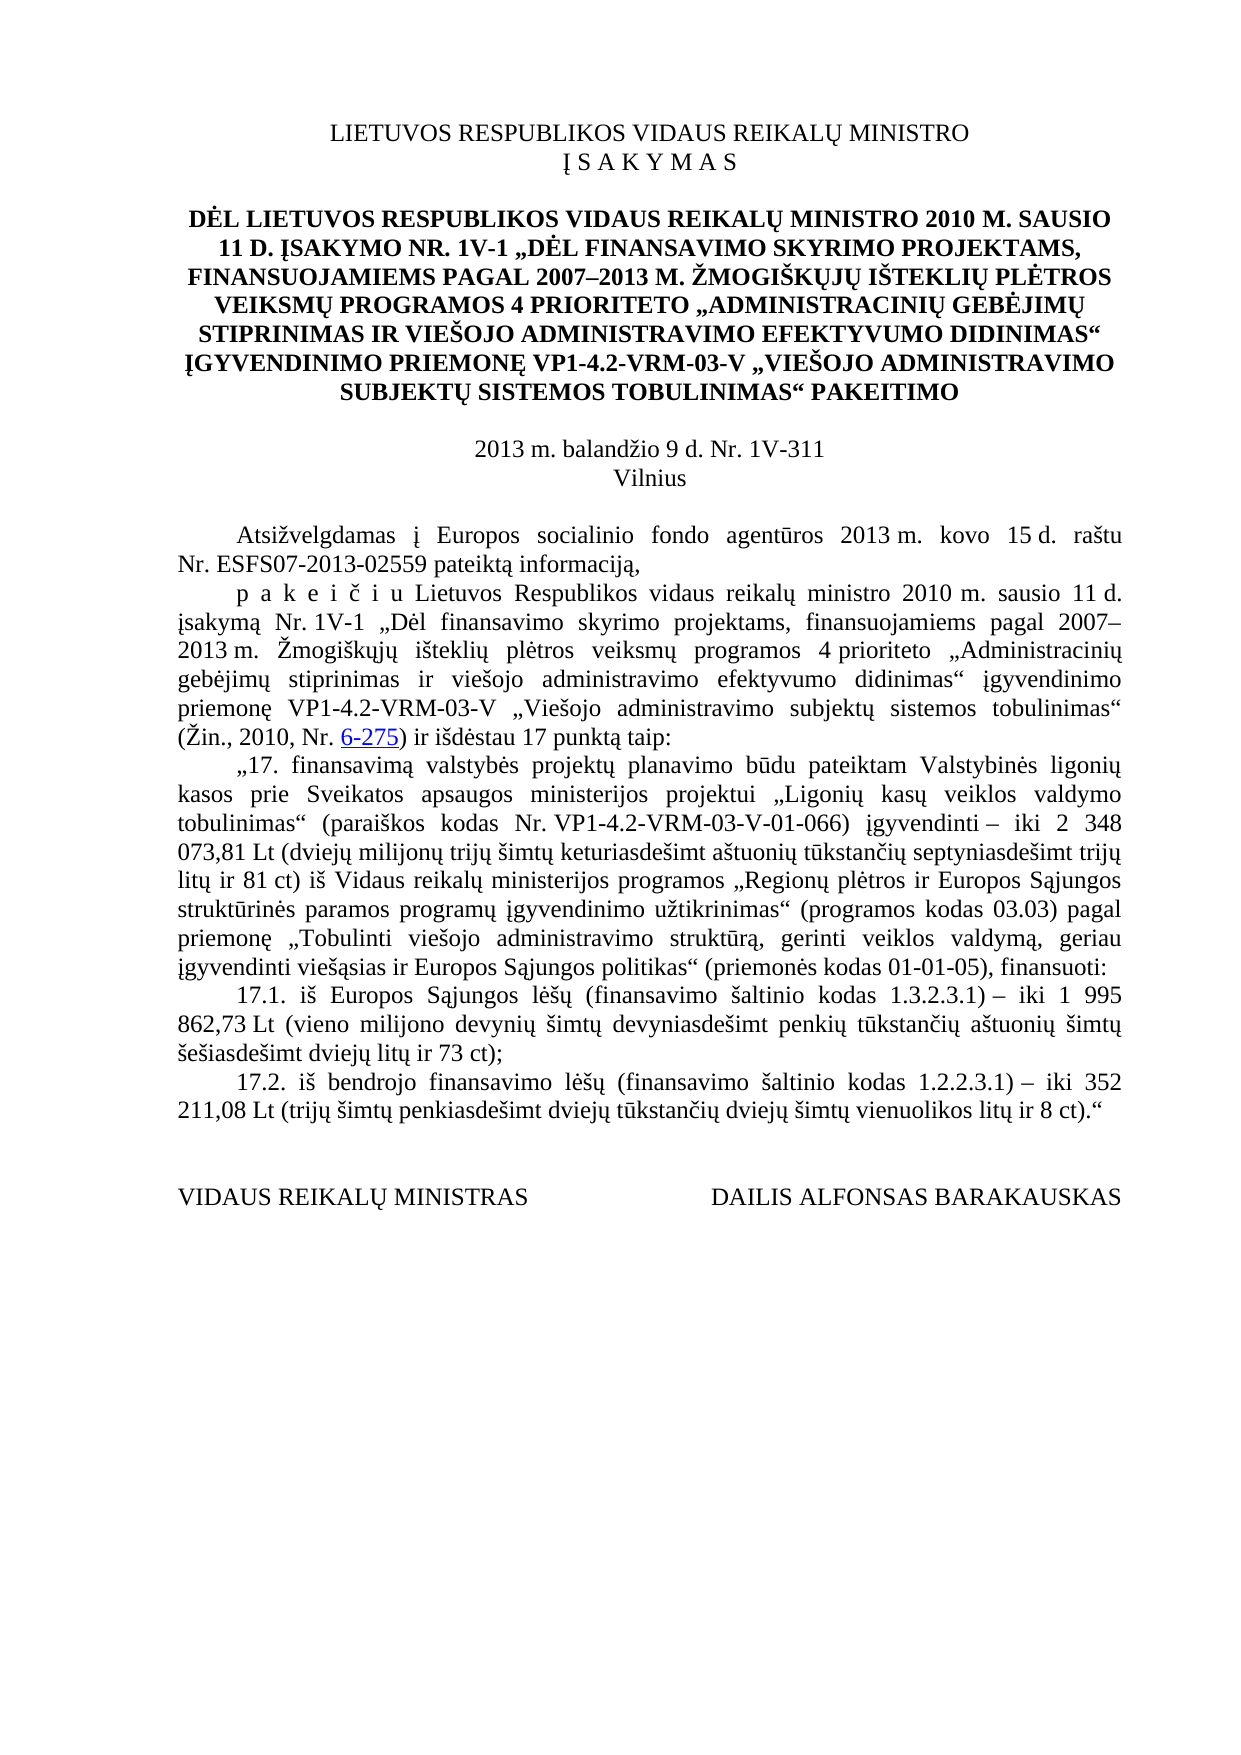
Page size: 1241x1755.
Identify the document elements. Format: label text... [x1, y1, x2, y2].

text Į S A K Y M A S [177, 147, 1122, 176]
text Vidaus reikalų ministras Dailis Alfonsas Barakauskas [177, 1182, 1122, 1211]
text p a k e i č i u Lietuvos Respublikos vidaus reikalų ministro 2010 m. sausio 11 d. įsakymą Nr. 1V-1 „Dėl finansavimo skyrimo projektams, finansuojamiems pagal 2007–2013 m. Žmogiškųjų išteklių plėtros veiksmų programos 4 prioriteto „Administracinių gebėjimų stiprinimas ir viešojo administravimo efektyvumo didinimas“ įgyvendinimo priemonę VP1-4.2-VRM-03-V „Viešojo administravimo subjektų sistemos tobulinimas“ (Žin., 2010, Nr. 6-275) ir išdėstau 17 punktą taip: [177, 578, 1122, 751]
text „17. finansavimą valstybės projektų planavimo būdu pateiktam Valstybinės ligonių kasos prie Sveikatos apsaugos ministerijos projektui „Ligonių kasų veiklos valdymo tobulinimas“ (paraiškos kodas Nr. VP1-4.2-VRM-03-V-01-066) įgyvendinti – iki 2 348 073,81 Lt (dviejų milijonų trijų šimtų keturiasdešimt aštuonių tūkstančių septyniasdešimt trijų litų ir 81 ct) iš Vidaus reikalų ministerijos programos „Regionų plėtros ir Europos Sąjungos struktūrinės paramos programų įgyvendinimo užtikrinimas“ (programos kodas 03.03) pagal priemonę „Tobulinti viešojo administravimo struktūrą, gerinti veiklos valdymą, geriau įgyvendinti viešąsias ir Europos Sąjungos politikas“ (priemonės kodas 01-01-05), finansuoti: [177, 751, 1122, 981]
text Vilnius [177, 463, 1122, 492]
text DĖL LIETUVOS RESPUBLIKOS VIDAUS REIKALŲ MINISTRO 2010 M. SAUSIO 11 D. ĮSAKYMO Nr. 1V-1 „DĖL FINANSAVIMO SKYRIMO PROJEKTAMS, FINANSUOJAMIEMS PAGAL 2007–2013 M. ŽMOGIŠKŲJŲ IŠTEKLIŲ PLĖTROS VEIKSMŲ PROGRAMOS 4 PRIORITETO „ADMINISTRACINIŲ GEBĖJIMŲ STIPRINIMAS IR VIEŠOJO ADMINISTRAVIMO EFEKTYVUMO DIDINIMAS“ ĮGYVENDINIMO PRIEMONĘ VP1-4.2-VRM-03-V „VIEŠOJO ADMINISTRAVIMO SUBJEKTŲ SISTEMOS TOBULINIMAS“ PAKEITIMO [177, 204, 1122, 406]
text 17.1. iš Europos Sąjungos lėšų (finansavimo šaltinio kodas 1.3.2.3.1) – iki 1 995 862,73 Lt (vieno milijono devynių šimtų devyniasdešimt penkių tūkstančių aštuonių šimtų šešiasdešimt dviejų litų ir 73 ct); [177, 981, 1122, 1067]
text 17.2. iš bendrojo finansavimo lėšų (finansavimo šaltinio kodas 1.2.2.3.1) – iki 352 211,08 Lt (trijų šimtų penkiasdešimt dviejų tūkstančių dviejų šimtų vienuolikos litų ir 8 ct).“ [177, 1067, 1122, 1124]
text 2013 m. balandžio 9 d. Nr. 1V-311 [177, 434, 1122, 463]
text LIETUVOS RESPUBLIKOS VIDAUS REIKALŲ MINISTRO [177, 118, 1122, 147]
text Atsižvelgdamas į Europos socialinio fondo agentūros 2013 m. kovo 15 d. raštu Nr. ESFS07-2013-02559 pateiktą informaciją, [177, 521, 1122, 578]
